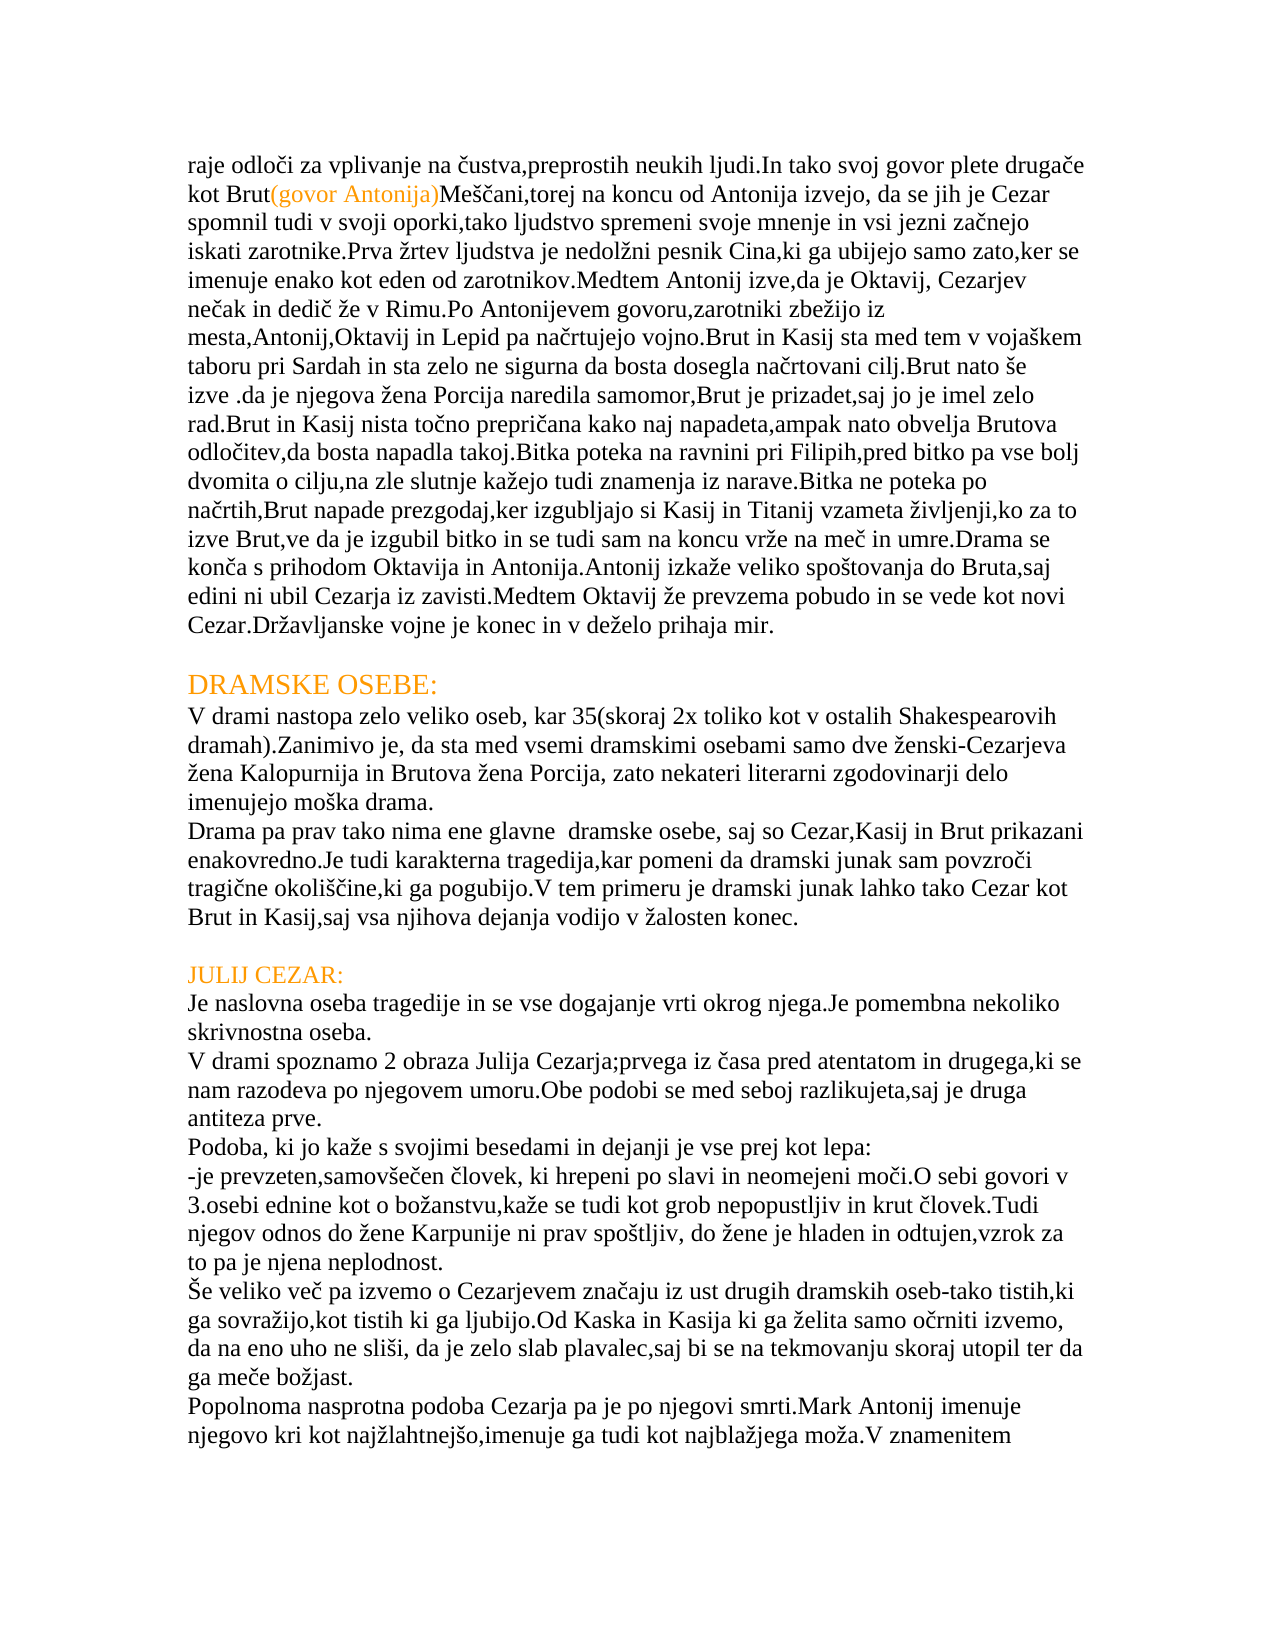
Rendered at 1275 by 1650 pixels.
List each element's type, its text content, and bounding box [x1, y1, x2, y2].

text V drami spoznamo 2 obraza Julija Cezarja;prvega iz časa pred atentatom in drugega,ki se nam razodeva po njegovem umoru.Obe podobi se med seboj razlikujeta,saj je druga antiteza prve. [187, 1046, 1087, 1132]
text Še veliko več pa izvemo o Cezarjevem značaju iz ust drugih dramskih oseb-tako tistih,ki ga sovražijo,kot tistih ki ga ljubijo.Od Kaska in Kasija ki ga želita samo očrniti izvemo, da na eno uho ne sliši, da je zelo slab plavalec,saj bi se na tekmovanju skoraj utopil ter da ga meče božjast. [187, 1276, 1087, 1391]
text raje odloči za vplivanje na čustva,preprostih neukih ljudi.In tako svoj govor plete drugače kot Brut(govor Antonija)Meščani,torej na koncu od Antonija izvejo, da se jih je Cezar spomnil tudi v svoji oporki,tako ljudstvo spremeni svoje mnenje in vsi jezni začnejo iskati zarotnike.Prva žrtev ljudstva je nedolžni pesnik Cina,ki ga ubijejo samo zato,ker se imenuje enako kot eden od zarotnikov.Medtem Antonij izve,da je Oktavij, Cezarjev nečak in dedič že v Rimu.Po Antonijevem govoru,zarotniki zbežijo iz mesta,Antonij,Oktavij in Lepid pa načrtujejo vojno.Brut in Kasij sta med tem v vojaškem taboru pri Sardah in sta zelo ne sigurna da bosta dosegla načrtovani cilj.Brut nato še izve .da je njegova žena Porcija naredila samomor,Brut je prizadet,saj jo je imel zelo rad.Brut in Kasij nista točno prepričana kako naj napadeta,ampak nato obvelja Brutova odločitev,da bosta napadla takoj.Bitka poteka na ravnini pri Filipih,pred bitko pa vse bolj dvomita o cilju,na zle slutnje kažejo tudi znamenja iz narave.Bitka ne poteka po načrtih,Brut napade prezgodaj,ker izgubljajo si Kasij in Titanij vzameta življenji,ko za to izve Brut,ve da je izgubil bitko in se tudi sam na koncu vrže na meč in umre.Drama se konča s prihodom Oktavija in Antonija.Antonij izkaže veliko spoštovanja do Bruta,saj edini ni ubil Cezarja iz zavisti.Medtem Oktavij že prevzema pobudo in se vede kot novi Cezar.Državljanske vojne je konec in v deželo prihaja mir. [187, 150, 1087, 639]
text -je prevzeten,samovšečen človek, ki hrepeni po slavi in neomejeni moči.O sebi govori v 3.osebi ednine kot o božanstvu,kaže se tudi kot grob nepopustljiv in krut človek.Tudi njegov odnos do žene Karpunije ni prav spoštljiv, do žene je hladen in odtujen,vzrok za to pa je njena neplodnost. [187, 1161, 1087, 1276]
text JULIJ CEZAR: [187, 960, 1087, 988]
text Popolnoma nasprotna podoba Cezarja pa je po njegovi smrti.Mark Antonij imenuje njegovo kri kot najžlahtnejšo,imenuje ga tudi kot najblažjega moža.V znamenitem [187, 1391, 1087, 1448]
text V drami nastopa zelo veliko oseb, kar 35(skoraj 2x toliko kot v ostalih Shakespearovih dramah).Zanimivo je, da sta med vsemi dramskimi osebami samo dve ženski-Cezarjeva žena Kalopurnija in Brutova žena Porcija, zato nekateri literarni zgodovinarji delo imenujejo moška drama. [187, 701, 1087, 816]
text DRAMSKE OSEBE: [187, 667, 1087, 701]
text Podoba, ki jo kaže s svojimi besedami in dejanji je vse prej kot lepa: [187, 1132, 1087, 1161]
text Je naslovna oseba tragedije in se vse dogajanje vrti okrog njega.Je pomembna nekoliko skrivnostna oseba. [187, 988, 1087, 1046]
text Drama pa prav tako nima ene glavne dramske osebe, saj so Cezar,Kasij in Brut prikazani enakovredno.Je tudi karakterna tragedija,kar pomeni da dramski junak sam povzroči tragične okoliščine,ki ga pogubijo.V tem primeru je dramski junak lahko tako Cezar kot Brut in Kasij,saj vsa njihova dejanja vodijo v žalosten konec. [187, 816, 1087, 931]
